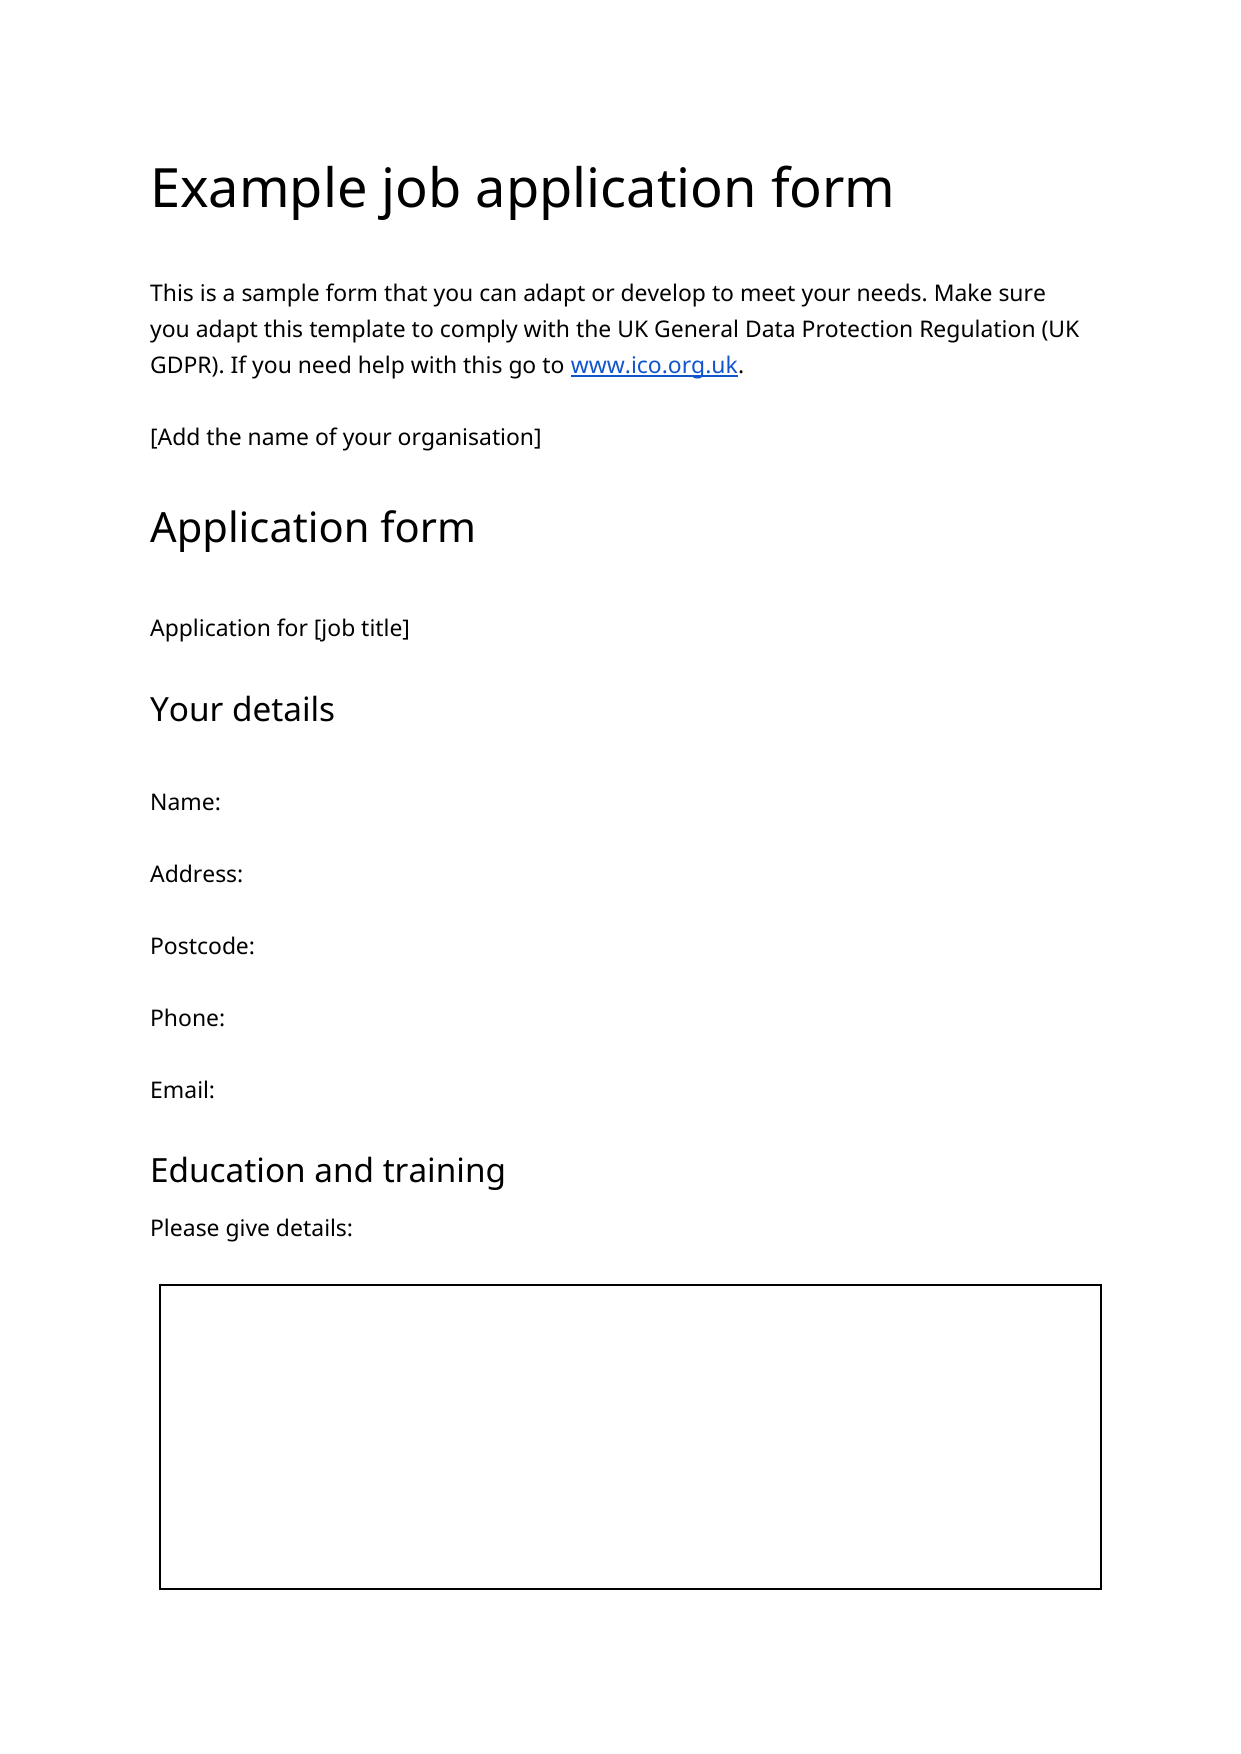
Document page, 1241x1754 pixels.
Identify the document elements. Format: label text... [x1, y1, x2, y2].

text Application for [job title] [150, 612, 1091, 643]
text Postcode: [150, 930, 1091, 961]
text Name: [150, 786, 1091, 817]
text Phone: [150, 1002, 1091, 1033]
text This is a sample form that you can adapt or develop to meet your needs. Make sure you adapt this template to comply with the UK General Data Protection Regulation (UK GDPR). If you need help with this go to www.ico.org.uk. [150, 277, 1091, 380]
subtitle Your details [150, 685, 1091, 731]
text Address: [150, 858, 1091, 889]
subtitle Application form [150, 498, 1091, 555]
table_header [161, 1286, 1100, 1588]
text Email: [150, 1073, 1091, 1105]
text Please give details: [150, 1212, 1091, 1243]
subtitle Education and training [150, 1147, 1091, 1192]
text [Add the name of your organisation] [150, 421, 1091, 452]
title Example job application form [150, 150, 1091, 224]
